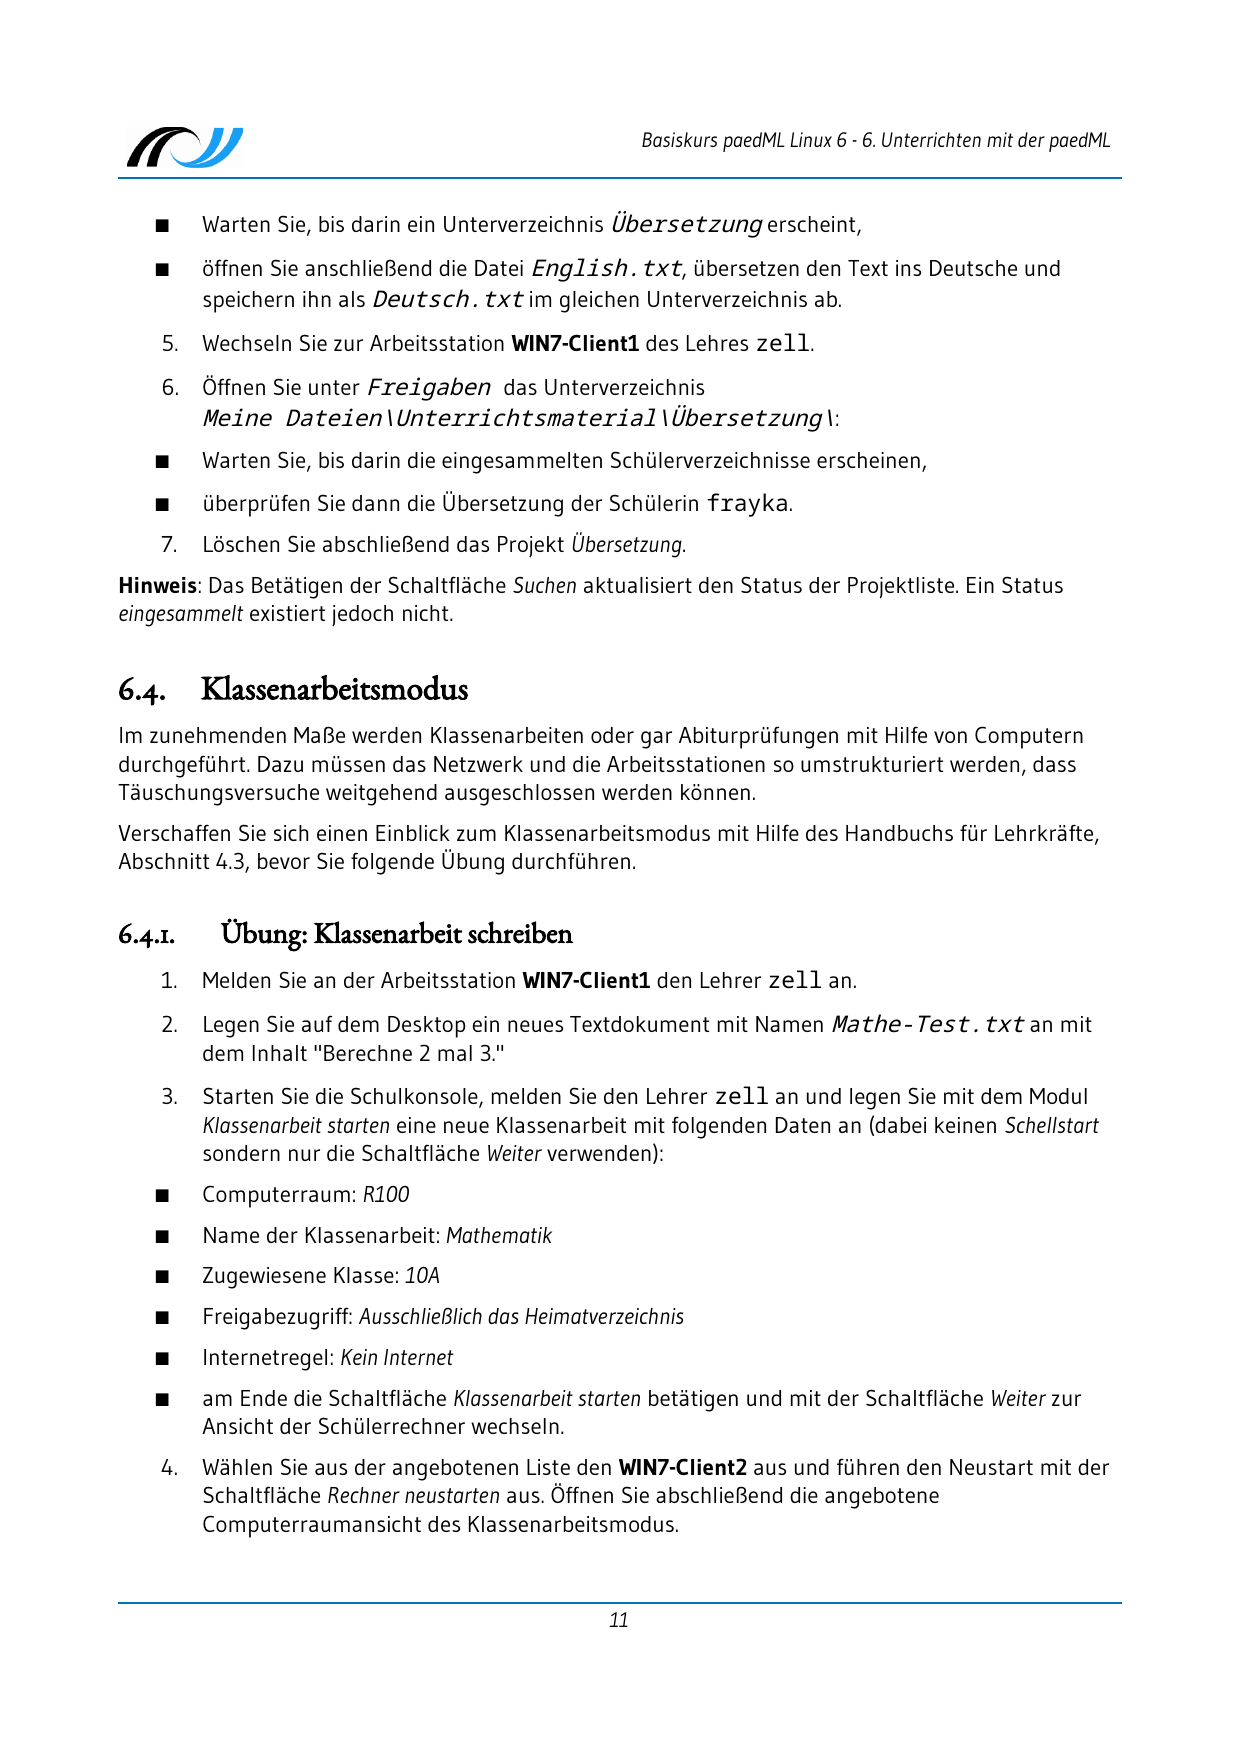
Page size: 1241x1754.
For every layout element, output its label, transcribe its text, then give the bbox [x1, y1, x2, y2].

text Verschaffen Sie sich einen Einblick zum Klassenarbeitsmodus mit Hilfe des Handbuchs für Lehrkräfte, Abschnitt 4.3, bevor Sie folgende Übung durchführen. [118, 819, 1122, 876]
list Warten Sie, bis darin die eingesammelten Schülerverzeichnisse erscheinen, [156, 446, 1122, 474]
text Hinweis: Das Betätigen der Schaltfläche Suchen aktualisiert den Status der Projektliste. Ein Status eingesammelt existiert jedoch nicht. [118, 571, 1122, 628]
list Löschen Sie abschließend das Projekt Übersetzung. [156, 530, 1122, 559]
picture [127, 127, 243, 168]
subtitle Klassenarbeitsmodus [118, 665, 1122, 709]
subtitle Übung: Klassenarbeit schreiben [118, 913, 1122, 951]
list überprüfen Sie dann die Übersetzung der Schülerin frayka. [156, 487, 1122, 518]
list Wählen Sie aus der angebotenen Liste den WIN7-Client2 aus und führen den Neustart mit der Schaltfläche Rechner neustarten aus. Öffnen Sie abschließend die angebotene Computerraumansicht des Klassenarbeitsmodus. [156, 1453, 1122, 1538]
list Wechseln Sie zur Arbeitsstation WIN7-Client1 des Lehres zell. [156, 327, 1122, 358]
list Starten Sie die Schulkonsole, melden Sie den Lehrer zell an und legen Sie mit dem Modul Klassenarbeit starten eine neue Klassenarbeit mit folgenden Daten an (dabei keinen Schellstart sondern nur die Schaltfläche Weiter verwenden): [156, 1079, 1122, 1167]
text Im zunehmenden Maße werden Klassenarbeiten oder gar Abiturprüfungen mit Hilfe von Computern durchgeführt. Dazu müssen das Netzwerk und die Arbeitsstationen so umstrukturiert werden, dass Täuschungsversuche weitgehend ausgeschlossen werden können. [118, 721, 1122, 806]
list Internetregel: Kein Internet [156, 1343, 1122, 1372]
list Freigabezugriff: Ausschließlich das Heimatverzeichnis [156, 1302, 1122, 1331]
list Öffnen Sie unter Freigaben das Unterverzeichnis Meine Dateien\Unterrichtsmaterial\Übersetzung\: [156, 371, 1122, 433]
list Warten Sie, bis darin ein Unterverzeichnis Übersetzung erscheint, [156, 208, 1122, 239]
list am Ende die Schaltfläche Klassenarbeit starten betätigen und mit der Schaltfläche Weiter zur Ansicht der Schülerrechner wechseln. [156, 1384, 1122, 1441]
list Legen Sie auf dem Desktop ein neues Textdokument mit Namen Mathe-Test.txt an mit dem Inhalt "Berechne 2 mal 3." [156, 1007, 1122, 1067]
list Name der Klassenarbeit: Mathematik [156, 1221, 1122, 1249]
list Zugewiesene Klasse: 10A [156, 1262, 1122, 1290]
list öffnen Sie anschließend die Datei English.txt, übersetzen den Text ins Deutsche und speichern ihn als Deutsch.txt im gleichen Unterverzeichnis ab. [156, 252, 1122, 314]
list Computerraum: R100 [156, 1180, 1122, 1208]
list Melden Sie an der Arbeitsstation WIN7-Client1 den Lehrer zell an. [156, 964, 1122, 995]
